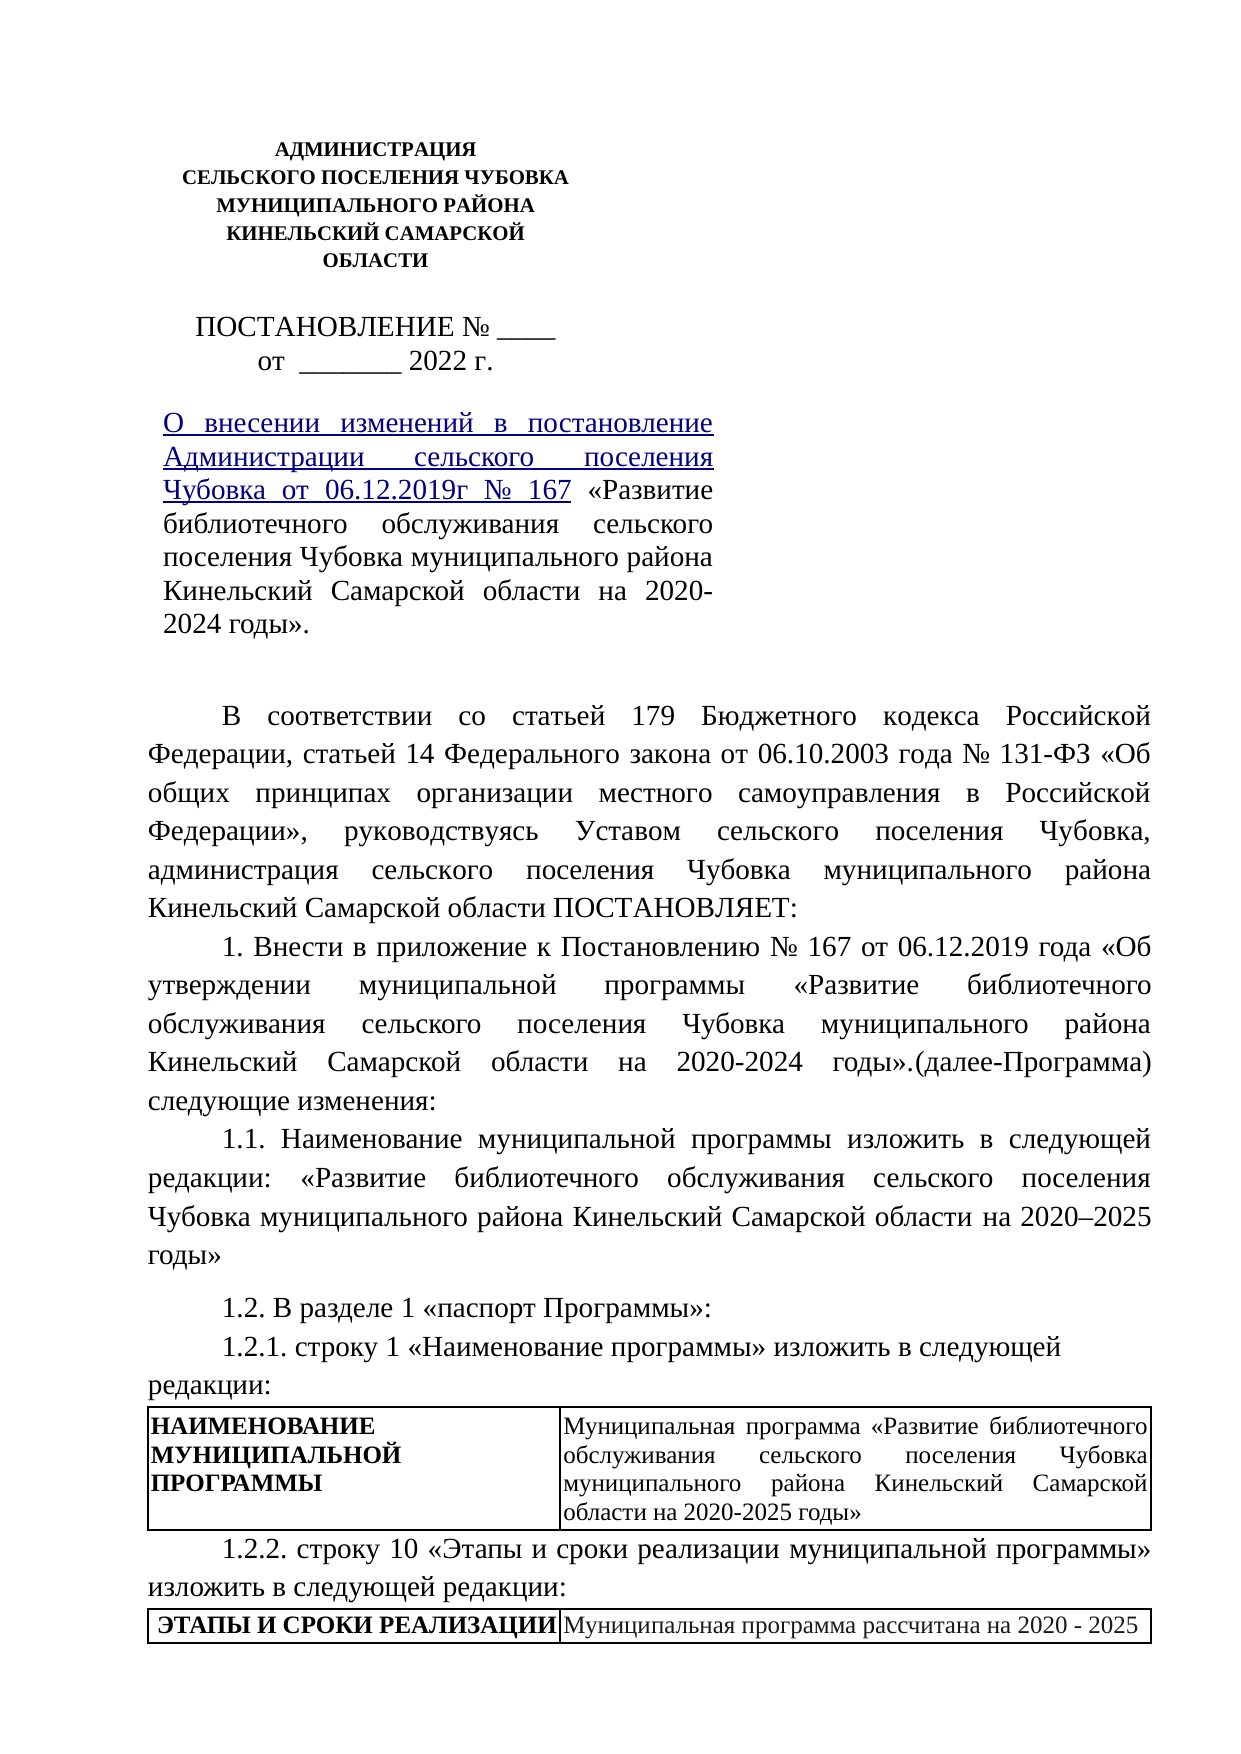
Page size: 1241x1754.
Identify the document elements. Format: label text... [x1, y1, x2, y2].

text В соответствии со статьей 179 Бюджетного кодекса Российской Федерации, статьей 14 Федерального закона от 06.10.2003 года № 131-ФЗ «Об общих принципах организации местного самоуправления в Российской Федерации», руководствуясь Уставом сельского поселения Чубовка, администрация сельского поселения Чубовка муниципального района Кинельский Самарской области ПОСТАНОВЛЯЕТ: [148, 698, 1152, 924]
table_header [589, 151, 724, 377]
table_header АДМИНИСТРАЦИЯ СЕЛЬСКОГО ПОСЕЛЕНИЯ ЧУБОВКА МУНИЦИПАЛЬНОГО РАЙОНА КИНЕЛЬСКИЙ САМАРСКОЙ ОБЛАСТИ ПОСТАНОВЛЕНИЕ № ____ от _______ 2022 г. [578, 118, 589, 377]
text 1.1. Наименование муниципальной программы изложить в следующей редакции: «Развитие библиотечного обслуживания сельского поселения Чубовка муниципального района Кинельский Самарской области на 2020–2025 годы» [148, 1122, 1152, 1271]
table_header НАИМЕНОВАНИЕ МУНИЦИПАЛЬНОЙ ПРОГРАММЫ [149, 1408, 559, 1529]
text 1.2.2. строку 10 «Этапы и сроки реализации муниципальной программы» изложить в следующей редакции: [148, 1531, 1152, 1603]
table_header Муниципальная программа рассчитана на 2020 - 2025 [561, 1610, 1150, 1642]
text 1. Внести в приложение к Постановлению № 167 от 06.12.2019 года «Об утверждении муниципальной программы «Развитие библиотечного обслуживания сельского поселения Чубовка муниципального района Кинельский Самарской области на 2020-2024 годы».(далее-Программа) следующие изменения: [148, 929, 1152, 1117]
table_header [152, 137, 163, 377]
text 1.2. В разделе 1 «паспорт Программы»: [148, 1290, 1152, 1324]
table_header Муниципальная программа «Развитие библиотечного обслуживания сельского поселения Чубовка муниципального района Кинельский Самарской области на 2020-2025 годы» [561, 1408, 1150, 1529]
table_header ЭТАПЫ И СРОКИ РЕАЛИЗАЦИИ [149, 1610, 559, 1642]
table_cell О внесении изменений в постановление Администрации сельского поселения Чубовка от 06.12.2019г № 167 «Развитие библиотечного обслуживания сельского поселения Чубовка муниципального района Кинельский Самарской области на 2020-2024 годы». [152, 377, 724, 640]
text 1.2.1. строку 1 «Наименование программы» изложить в следующей редакции: [148, 1329, 1152, 1401]
